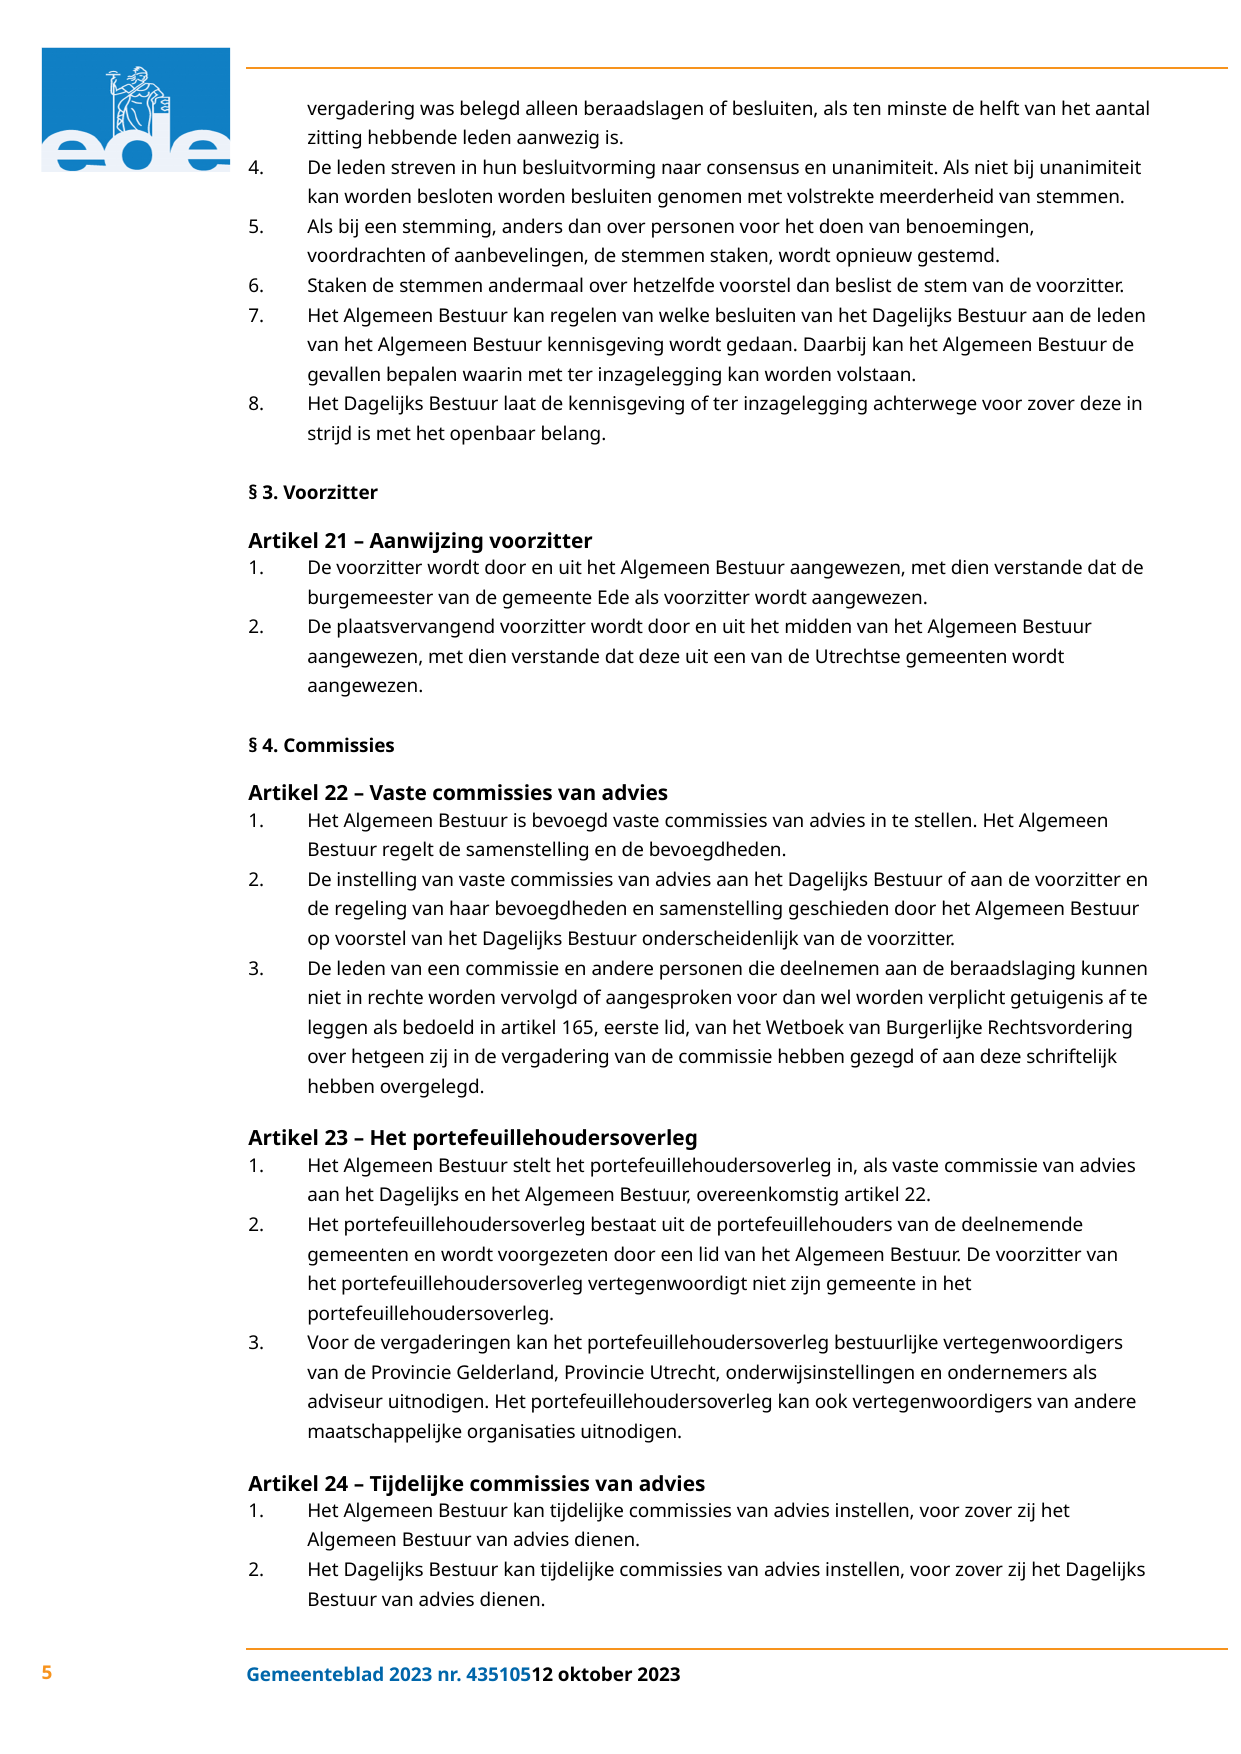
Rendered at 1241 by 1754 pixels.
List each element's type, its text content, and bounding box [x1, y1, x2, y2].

list vergadering was belegd alleen beraadslagen of besluiten, als ten minste de helft van het aantal zitting hebbende leden aanwezig is. [248, 95, 1152, 150]
list De instelling van vaste commissies van advies aan het Dagelijks Bestuur of aan de voorzitter en de regeling van haar bevoegdheden en samenstelling geschieden door het Algemeen Bestuur op voorstel van het Dagelijks Bestuur onderscheidenlijk van de voorzitter. [248, 866, 1152, 951]
list Het Dagelijks Bestuur kan tijdelijke commissies van advies instellen, voor zover zij het Dagelijks Bestuur van advies dienen. [248, 1556, 1152, 1612]
list Staken de stemmen andermaal over hetzelfde voorstel dan beslist de stem van de voorzitter. [248, 272, 1152, 298]
list De voorzitter wordt door en uit het Algemeen Bestuur aangewezen, met dien verstande dat de burgemeester van de gemeente Ede als voorzitter wordt aangewezen. [248, 554, 1152, 610]
list Het Algemeen Bestuur kan regelen van welke besluiten van het Dagelijks Bestuur aan de leden van het Algemeen Bestuur kennisgeving wordt gedaan. Daarbij kan het Algemeen Bestuur de gevallen bepalen waarin met ter inzagelegging kan worden volstaan. [248, 302, 1152, 387]
list Als bij een stemming, anders dan over personen voor het doen van benoemingen, voordrachten of aanbevelingen, de stemmen staken, wordt opnieuw gestemd. [248, 213, 1152, 268]
list De leden van een commissie en andere personen die deelnemen aan de beraadslaging kunnen niet in rechte worden vervolgd of aangesproken voor dan wel worden verplicht getuigenis af te leggen als bedoeld in artikel 165, eerste lid, van het Wetboek van Burgerlijke Rechtsvordering over hetgeen zij in de vergadering van de commissie hebben gezegd of aan deze schriftelijk hebben overgelegd. [248, 955, 1152, 1099]
list Voor de vergaderingen kan het portefeuillehoudersoverleg bestuurlijke vertegenwoordigers van de Provincie Gelderland, Provincie Utrecht, onderwijsinstellingen en ondernemers als adviseur uitnodigen. Het portefeuillehoudersoverleg kan ook vertegenwoordigers van andere maatschappelijke organisaties uitnodigen. [248, 1329, 1152, 1444]
picture [41, 47, 231, 172]
list Het Algemeen Bestuur is bevoegd vaste commissies van advies in te stellen. Het Algemeen Bestuur regelt de samenstelling en de bevoegdheden. [248, 807, 1152, 862]
text Artikel 24 – Tijdelijke commissies van advies [248, 1469, 1152, 1497]
text § 3. Voorzitter [248, 479, 1152, 505]
text Artikel 21 – Aanwijzing voorzitter [248, 526, 1152, 554]
list Het Dagelijks Bestuur laat de kennisgeving of ter inzagelegging achterwege voor zover deze in strijd is met het openbaar belang. [248, 391, 1152, 446]
list De leden streven in hun besluitvorming naar consensus en unanimiteit. Als niet bij unanimiteit kan worden besloten worden besluiten genomen met volstrekte meerderheid van stemmen. [248, 154, 1152, 209]
text Artikel 22 – Vaste commissies van advies [248, 778, 1152, 807]
list Het Algemeen Bestuur kan tijdelijke commissies van advies instellen, voor zover zij het Algemeen Bestuur van advies dienen. [248, 1497, 1152, 1552]
text Artikel 23 – Het portefeuillehoudersoverleg [248, 1123, 1152, 1152]
list De plaatsvervangend voorzitter wordt door en uit het midden van het Algemeen Bestuur aangewezen, met dien verstande dat deze uit een van de Utrechtse gemeenten wordt aangewezen. [248, 613, 1152, 698]
list Het Algemeen Bestuur stelt het portefeuillehoudersoverleg in, als vaste commissie van advies aan het Dagelijks en het Algemeen Bestuur, overeenkomstig artikel 22. [248, 1152, 1152, 1207]
list Het portefeuillehoudersoverleg bestaat uit de portefeuillehouders van de deelnemende gemeenten en wordt voorgezeten door een lid van het Algemeen Bestuur. De voorzitter van het portefeuillehoudersoverleg vertegenwoordigt niet zijn gemeente in het portefeuillehoudersoverleg. [248, 1211, 1152, 1326]
text § 4. Commissies [248, 732, 1152, 758]
